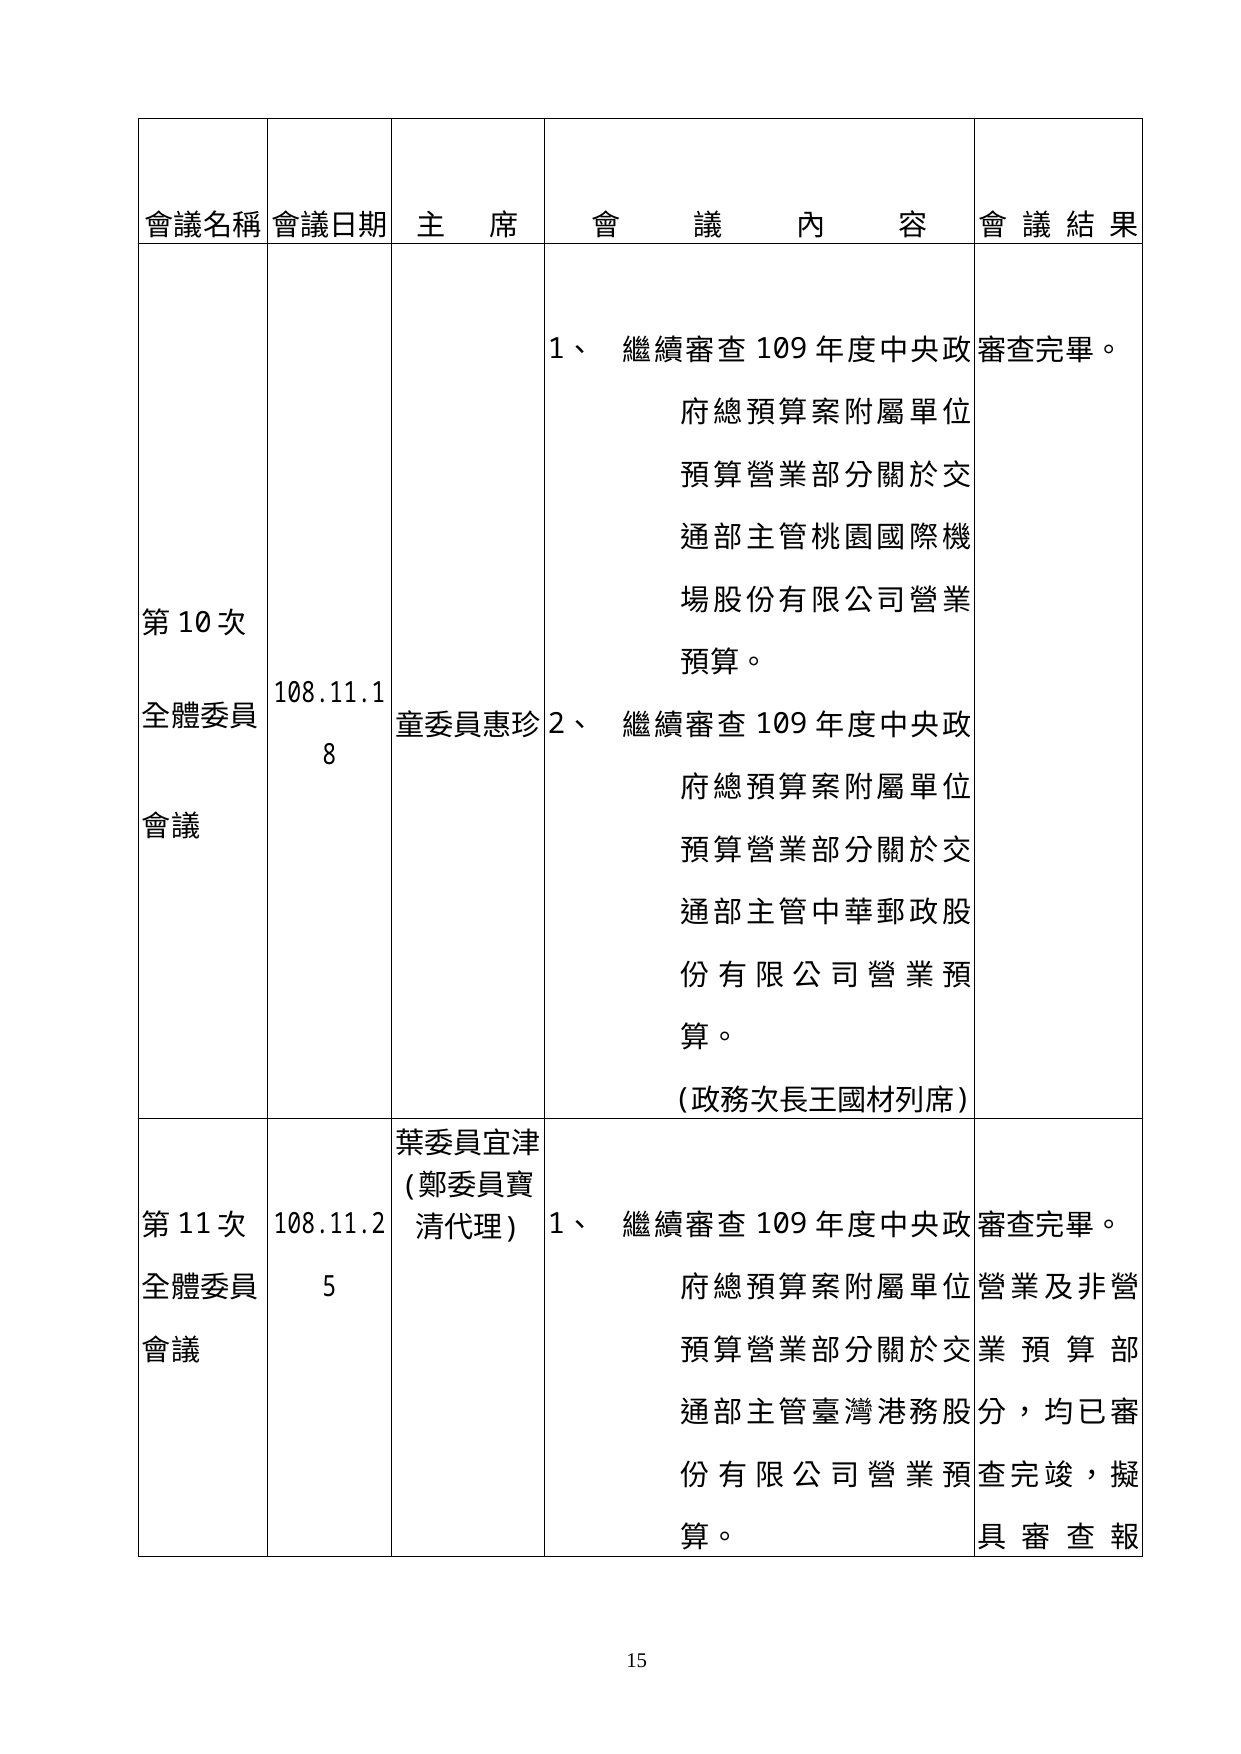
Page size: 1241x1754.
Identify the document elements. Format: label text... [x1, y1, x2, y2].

table_cell 第10次 全體委員 會議 [139, 244, 267, 1118]
table_cell 第11次 全體委員 會議 [139, 1119, 267, 1556]
table_cell 審查完畢。 [975, 244, 1142, 1118]
table_header 會議名稱 [139, 119, 267, 243]
table_cell 繼續審查109年度中央政府總預算案附屬單位預算營業部分關於交通部主管臺灣港務股份有限公司營業預算。 繼續審查109年度中央政府總預算案附屬單位預算非營業部分關於交通部主管航港建設基金非營業預算。 (政務次長黃玉霖列席) [545, 1119, 974, 1556]
table_header 會議日期 [268, 119, 391, 243]
table_cell 葉委員宜津 (鄭委員寶清代理) [392, 1119, 544, 1556]
table_cell 108.11.25 [268, 1119, 391, 1556]
table_cell 童委員惠珍 [392, 244, 544, 1118]
table_header 主 席 [392, 119, 544, 243]
table_cell 108.11.18 [268, 244, 391, 1118]
table_cell 審查完畢。 營業及非營業預算部分，均已審查完竣，擬具審查報 [975, 1119, 1142, 1556]
table_cell 繼續審查109年度中央政府總預算案附屬單位預算營業部分關於交通部主管桃園國際機場股份有限公司營業預算。 繼續審查109年度中央政府總預算案附屬單位預算營業部分關於交通部主管中華郵政股份有限公司營業預算。 (政務次長王國材列席) [545, 244, 974, 1118]
table_header 會 議 內 容 [545, 119, 974, 243]
table_header 會 議 結 果 [975, 119, 1142, 243]
